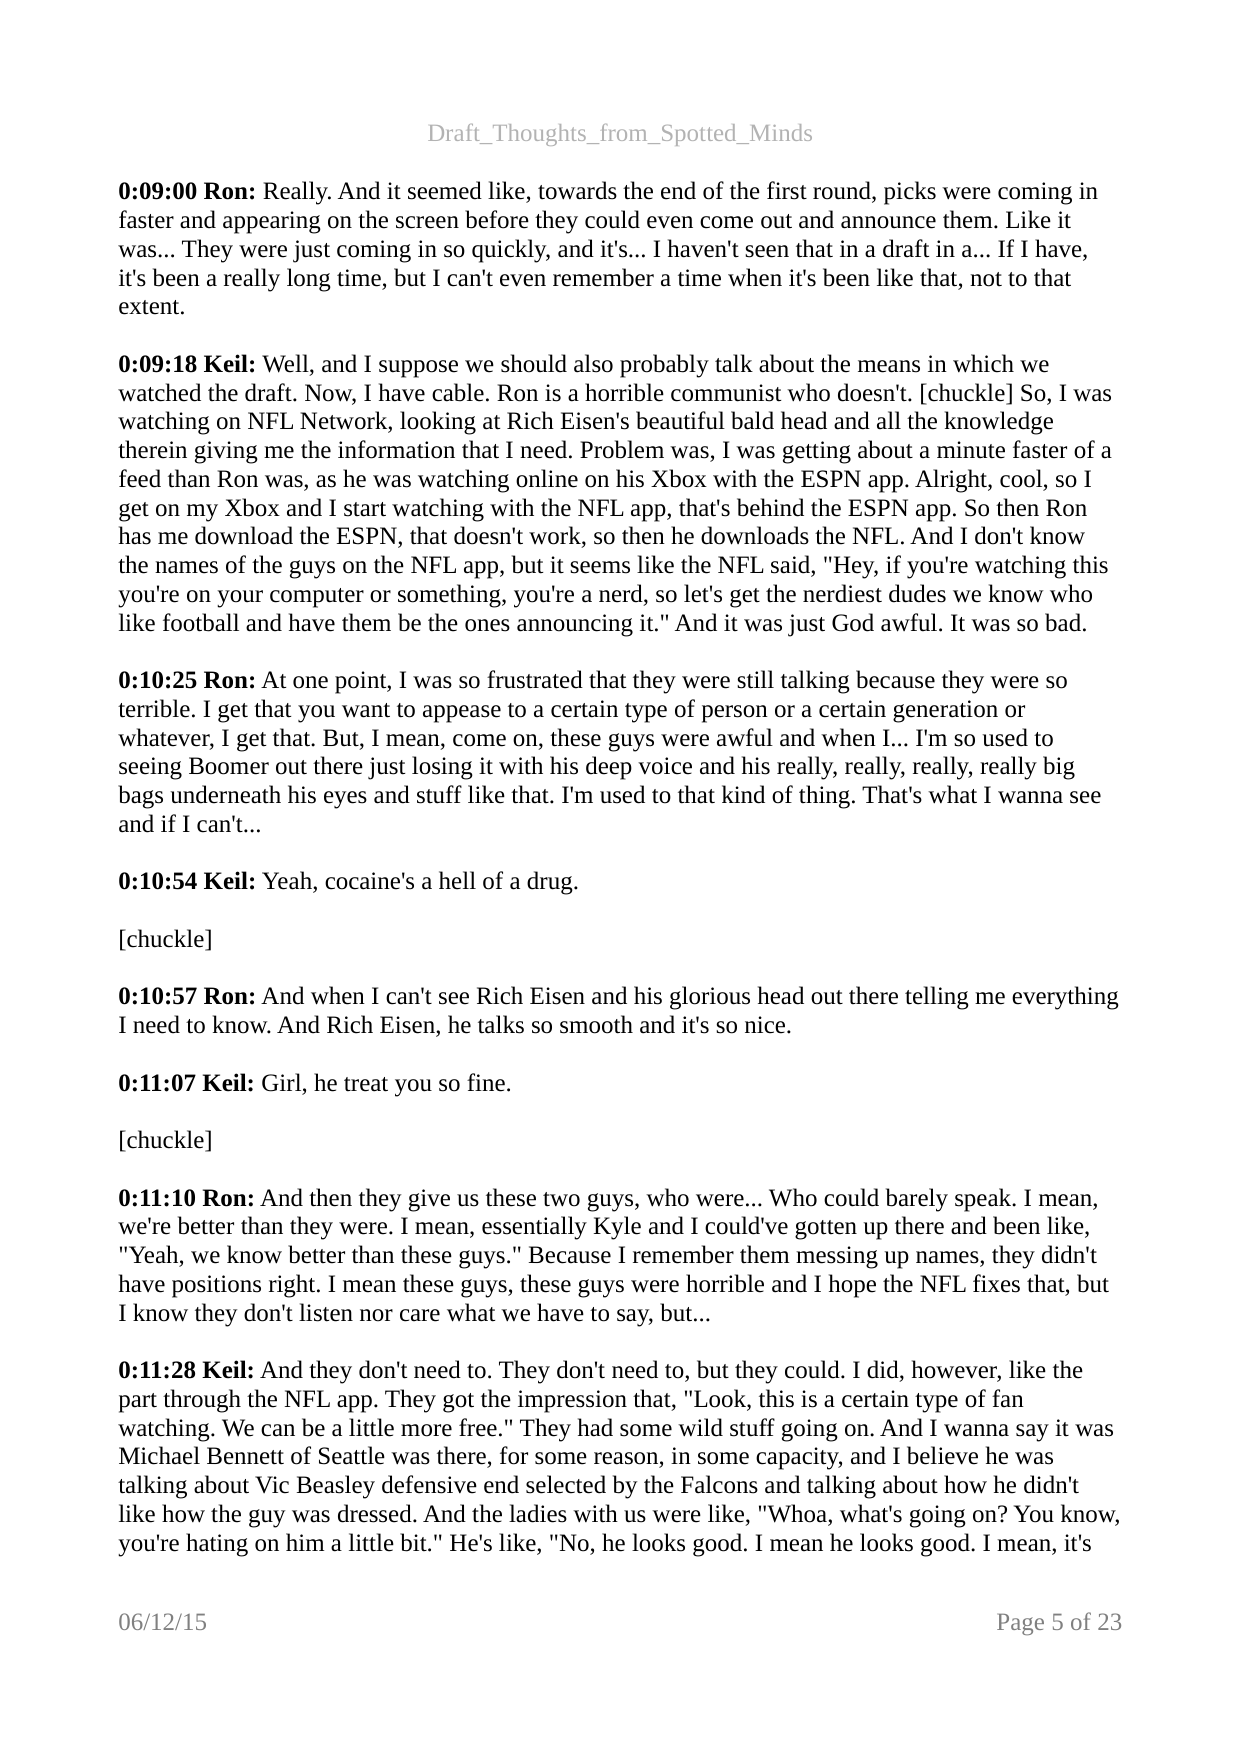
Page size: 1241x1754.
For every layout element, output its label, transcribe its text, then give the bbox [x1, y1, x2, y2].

text 0:09:00 Ron: Really. And it seemed like, towards the end of the first round, picks were coming in faster and appearing on the screen before they could even come out and announce them. Like it was... They were just coming in so quickly, and it's... I haven't seen that in a draft in a... If I have, it's been a really long time, but I can't even remember a time when it's been like that, not to that extent. 0:09:18 Keil: Well, and I suppose we should also probably talk about the means in which we watched the draft. Now, I have cable. Ron is a horrible communist who doesn't. [chuckle] So, I was watching on NFL Network, looking at Rich Eisen's beautiful bald head and all the knowledge therein giving me the information that I need. Problem was, I was getting about a minute faster of a feed than Ron was, as he was watching online on his Xbox with the ESPN app. Alright, cool, so I get on my Xbox and I start watching with the NFL app, that's behind the ESPN app. So then Ron has me download the ESPN, that doesn't work, so then he downloads the NFL. And I don't know the names of the guys on the NFL app, but it seems like the NFL said, "Hey, if you're watching this you're on your computer or something, you're a nerd, so let's get the nerdiest dudes we know who like football and have them be the ones announcing it." And it was just God awful. It was so bad. 0:10:25 Ron: At one point, I was so frustrated that they were still talking because they were so terrible. I get that you want to appease to a certain type of person or a certain generation or whatever, I get that. But, I mean, come on, these guys were awful and when I... I'm so used to seeing Boomer out there just losing it with his deep voice and his really, really, really, really big bags underneath his eyes and stuff like that. I'm used to that kind of thing. That's what I wanna see and if I can't... 0:10:54 Keil: Yeah, cocaine's a hell of a drug. [chuckle] 0:10:57 Ron: And when I can't see Rich Eisen and his glorious head out there telling me everything I need to know. And Rich Eisen, he talks so smooth and it's so nice. 0:11:07 Keil: Girl, he treat you so fine. [chuckle] 0:11:10 Ron: And then they give us these two guys, who were... Who could barely speak. I mean, we're better than they were. I mean, essentially Kyle and I could've gotten up there and been like, "Yeah, we know better than these guys." Because I remember them messing up names, they didn't have positions right. I mean these guys, these guys were horrible and I hope the NFL fixes that, but I know they don't listen nor care what we have to say, but... 0:11:28 Keil: And they don't need to. They don't need to, but they could. I did, however, like the part through the NFL app. They got the impression that, "Look, this is a certain type of fan watching. We can be a little more free." They had some wild stuff going on. And I wanna say it was Michael Bennett of Seattle was there, for some reason, in some capacity, and I believe he was talking about Vic Beasley defensive end selected by the Falcons and talking about how he didn't like how the guy was dressed. And the ladies with us were like, "Whoa, what's going on? You know, you're hating on him a little bit." He's like, "No, he looks good. I mean he looks good. I mean, it's [118, 176, 1122, 1556]
